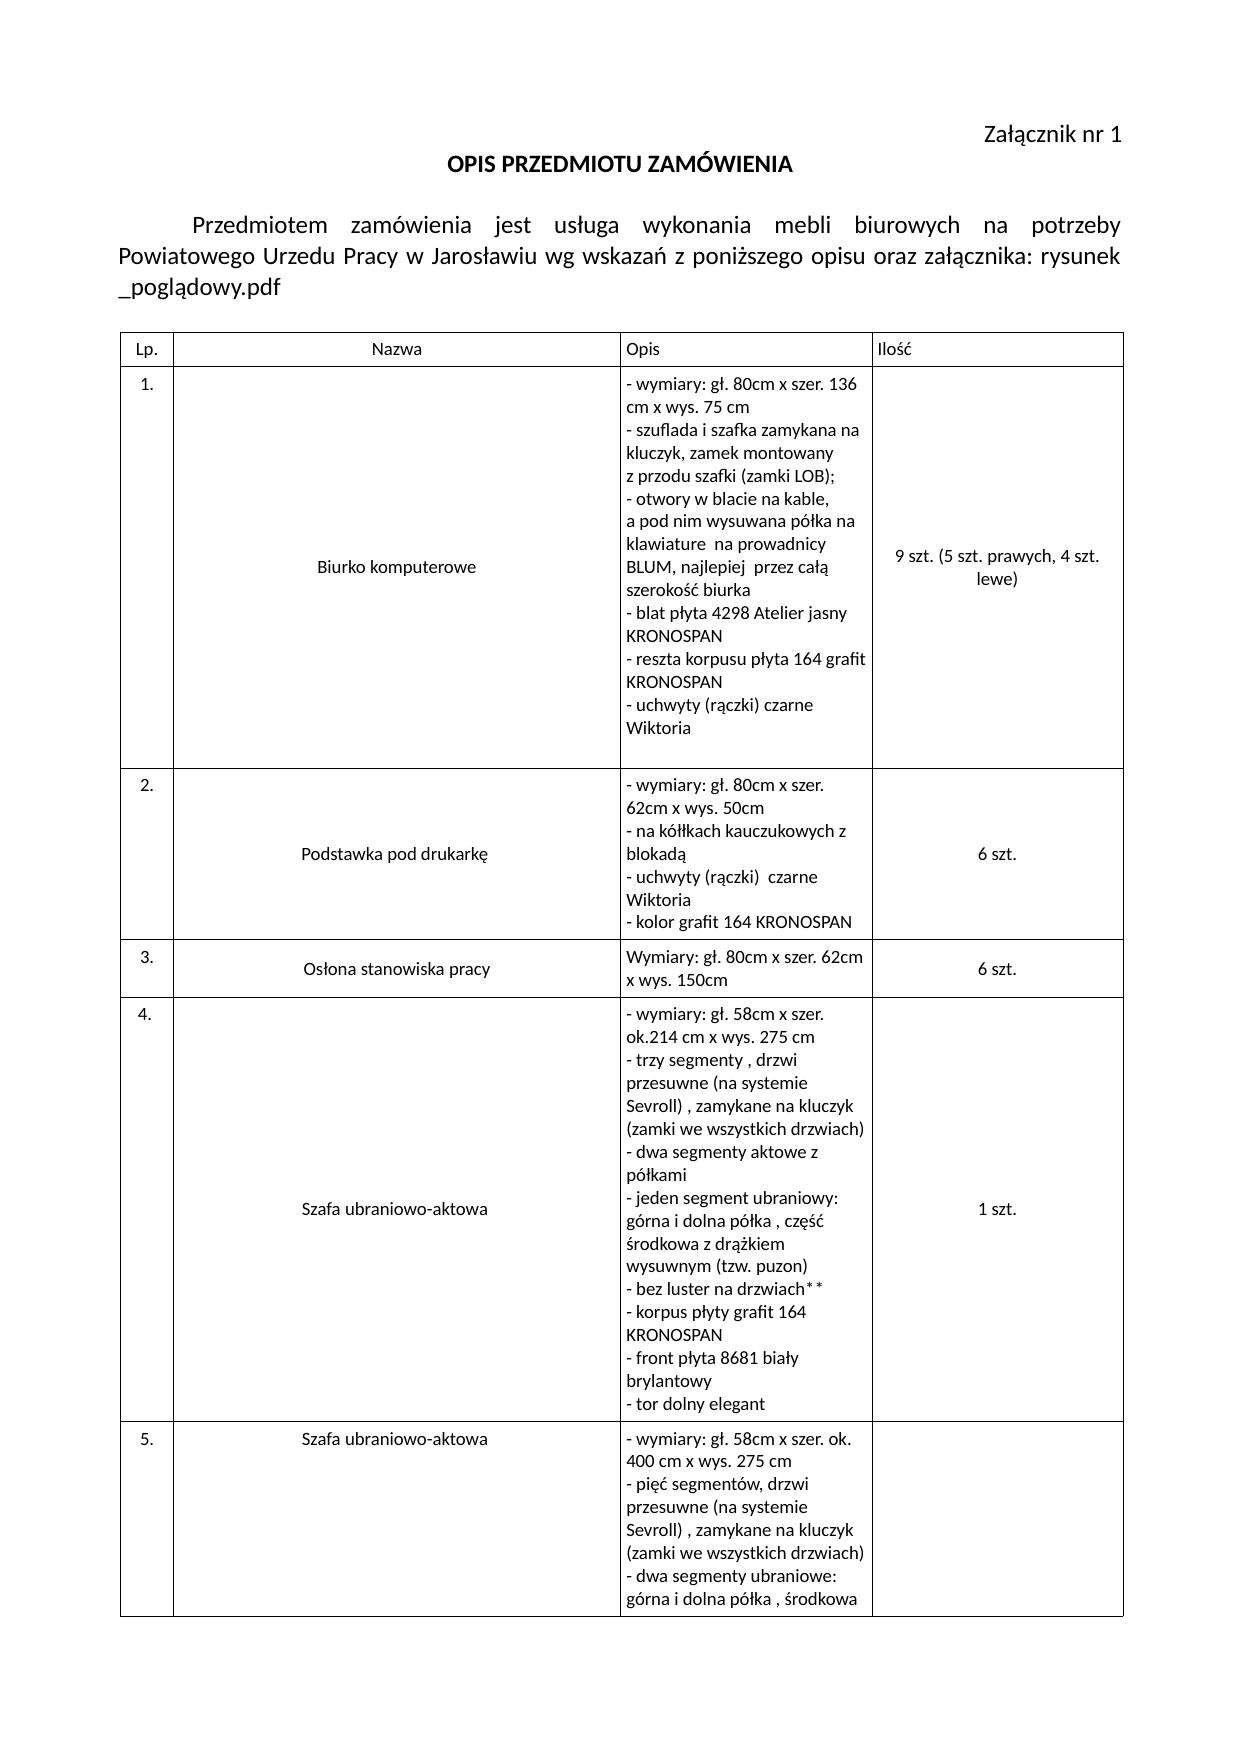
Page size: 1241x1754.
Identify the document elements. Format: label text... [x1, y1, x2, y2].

table_cell - wymiary: gł. 58cm x szer. ok.214 cm x wys. 275 cm - trzy segmenty , drzwi przesuwne (na systemie Sevroll) , zamykane na kluczyk (zamki we wszystkich drzwiach) - dwa segmenty aktowe z półkami - jeden segment ubraniowy: górna i dolna półka , część środkowa z drążkiem wysuwnym (tzw. puzon) - bez luster na drzwiach** - korpus płyty grafit 164 KRONOSPAN - front płyta 8681 biały brylantowy - tor dolny elegant [621, 998, 872, 1421]
table_cell - wymiary: gł. 80cm x szer. 62cm x wys. 50cm - na kółłkach kauczukowych z blokadą - uchwyty (rączki) czarne Wiktoria - kolor grafit 164 KRONOSPAN [621, 769, 872, 939]
table_cell 6 szt. [873, 940, 1123, 997]
table_cell 3. [121, 940, 173, 997]
table_header Opis [621, 333, 872, 366]
table_cell - wymiary: gł. 58cm x szer. ok. 400 cm x wys. 275 cm - pięć segmentów, drzwi przesuwne (na systemie Sevroll) , zamykane na kluczyk (zamki we wszystkich drzwiach) - dwa segmenty ubraniowe: górna i dolna półka , środkowa [621, 1422, 872, 1616]
text Przedmiotem zamówienia jest usługa wykonania mebli biurowych na potrzeby Powiatowego Urzedu Pracy w Jarosławiu wg wskazań z poniższego opisu oraz załącznika: rysunek _poglądowy.pdf [118, 210, 1122, 301]
text Załącznik nr 1 [118, 118, 1122, 149]
table_cell 1. [121, 367, 173, 767]
table_cell Szafa ubraniowo-aktowa [174, 998, 620, 1421]
table_cell 5. [121, 1422, 173, 1616]
table_cell [873, 1422, 1123, 1616]
table_cell Osłona stanowiska pracy [174, 940, 620, 997]
table_header Ilość [873, 333, 1123, 366]
table_header Lp. [121, 333, 173, 366]
table_cell 1 szt. [873, 998, 1123, 1421]
text OPIS PRZEDMIOTU ZAMÓWIENIA [118, 149, 1122, 179]
table_cell Podstawka pod drukarkę [174, 769, 620, 939]
table_cell 9 szt. (5 szt. prawych, 4 szt. lewe) [873, 367, 1123, 767]
table_cell Wymiary: gł. 80cm x szer. 62cm x wys. 150cm [621, 940, 872, 997]
table_cell 4. [121, 998, 173, 1421]
table_cell 2. [121, 769, 173, 939]
table_cell 6 szt. [873, 769, 1123, 939]
table_cell Biurko komputerowe [174, 367, 620, 767]
table_header Nazwa [174, 333, 620, 366]
table_cell - wymiary: gł. 80cm x szer. 136 cm x wys. 75 cm - szuflada i szafka zamykana na kluczyk, zamek montowany z przodu szafki (zamki LOB); - otwory w blacie na kable, a pod nim wysuwana półka na klawiature na prowadnicy BLUM, najlepiej przez całą szerokość biurka - blat płyta 4298 Atelier jasny KRONOSPAN - reszta korpusu płyta 164 grafit KRONOSPAN - uchwyty (rączki) czarne Wiktoria [621, 367, 872, 767]
table_cell Szafa ubraniowo-aktowa [174, 1422, 620, 1616]
